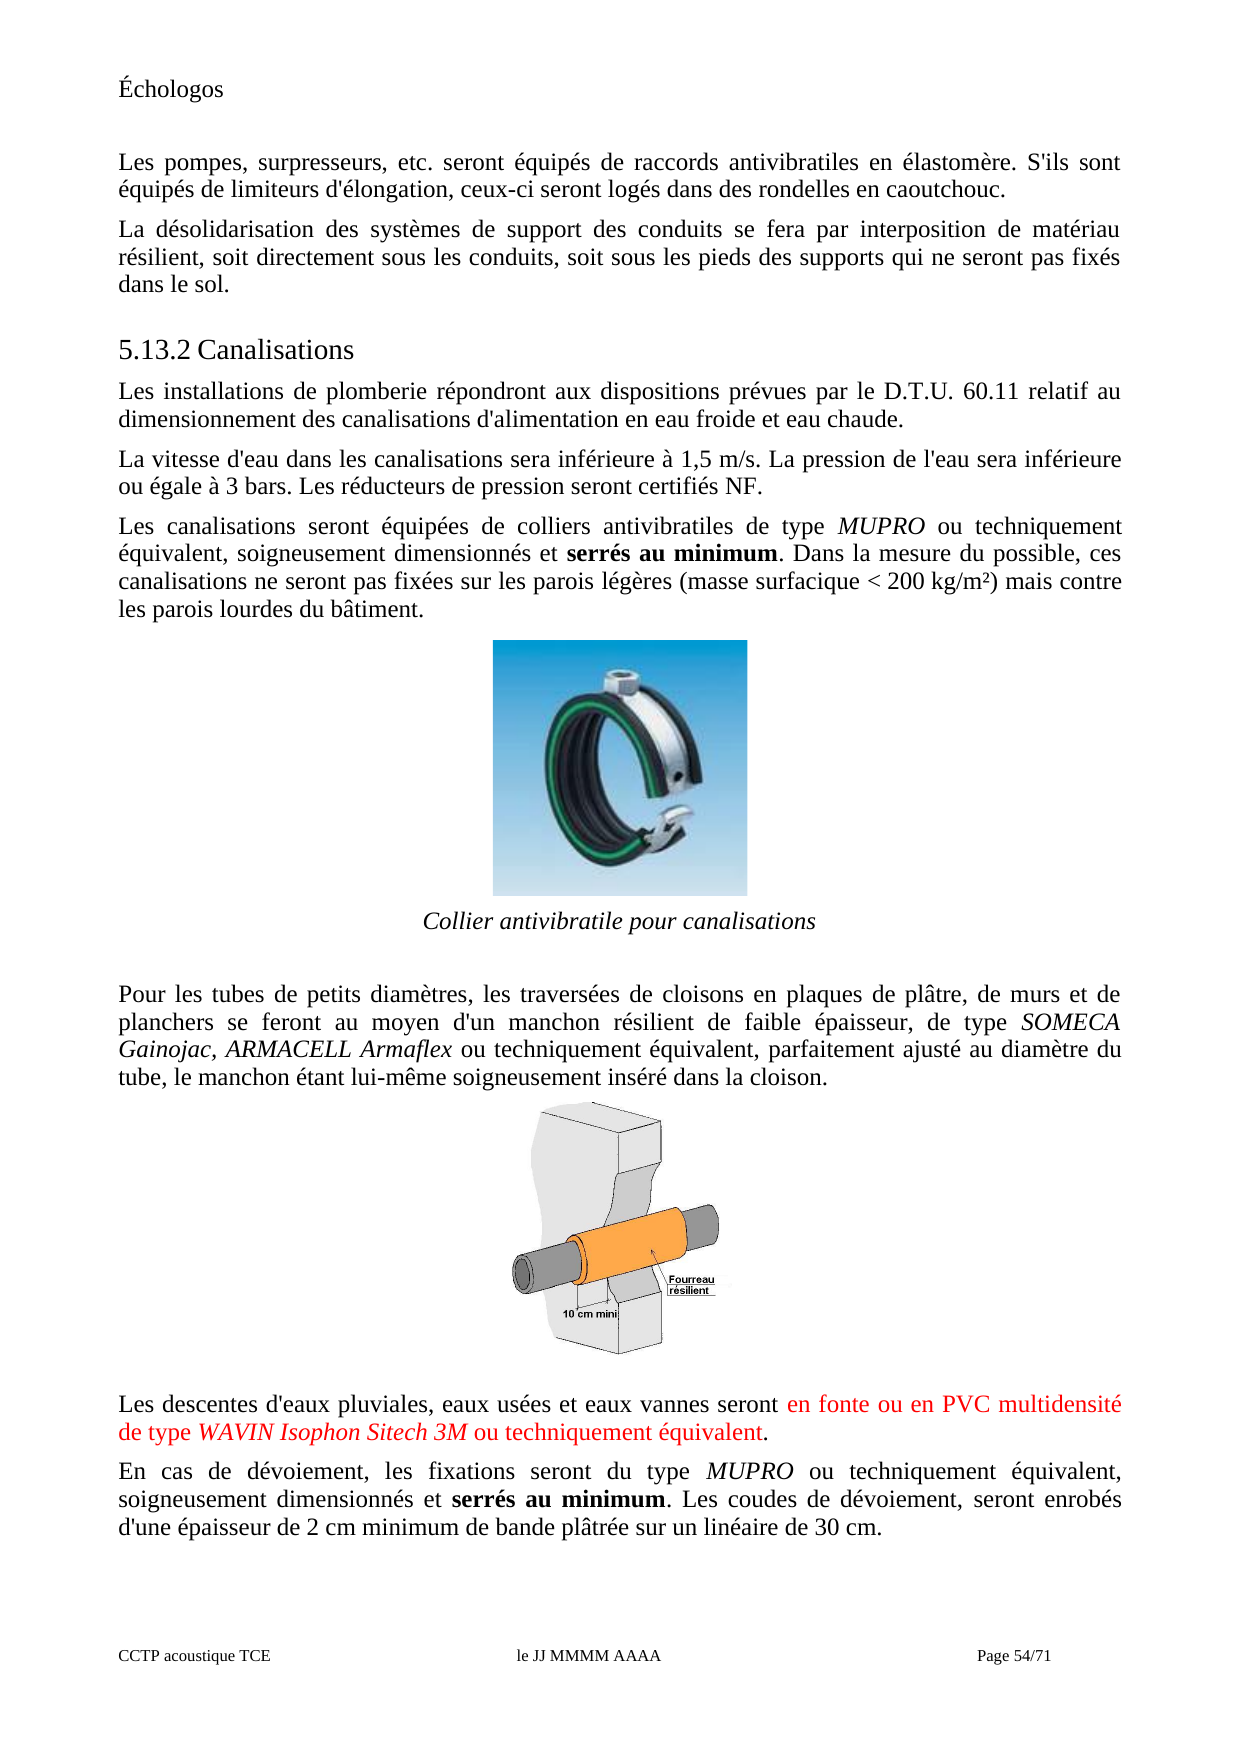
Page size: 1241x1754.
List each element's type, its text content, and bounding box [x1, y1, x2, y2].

text Les descentes d'eaux pluviales, eaux usées et eaux vannes seront en fonte ou en PVC multidensité de type WAVIN Isophon Sitech 3M ou techniquement équivalent. [118, 1390, 1122, 1446]
text Pour les tubes de petits diamètres, les traversées de cloisons en plaques de plâtre, de murs et de planchers se feront au moyen d'un manchon résilient de faible épaisseur, de type SOMECA Gainojac, ARMACELL Armaflex ou techniquement équivalent, parfaitement ajusté au diamètre du tube, le manchon étant lui-même soigneusement inséré dans la cloison. [118, 980, 1122, 1091]
picture [492, 653, 748, 896]
text Les installations de plomberie répondront aux dispositions prévues par le D.T.U. 60.11 relatif au dimensionnement des canalisations d'alimentation en eau froide et eau chaude. [118, 377, 1122, 433]
text Les canalisations seront équipées de colliers antivibratiles de type MUPRO ou techniquement équivalent, soigneusement dimensionnés et serrés au minimum. Dans la mesure du possible, ces canalisations ne seront pas fixées sur les parois légères (masse surfacique < 200 kg/m²) mais contre les parois lourdes du bâtiment. [118, 512, 1122, 623]
subtitle Canalisations [118, 333, 1122, 366]
picture [495, 1102, 745, 1379]
text Collier antivibratile pour canalisations [118, 907, 1122, 935]
text Les pompes, surpresseurs, etc. seront équipés de raccords antivibratiles en élastomère. S'ils sont équipés de limiteurs d'élongation, ceux-ci seront logés dans des rondelles en caoutchouc. [118, 148, 1122, 203]
text La désolidarisation des systèmes de support des conduits se fera par interposition de matériau résilient, soit directement sous les conduits, soit sous les pieds des supports qui ne seront pas fixés dans le sol. [118, 215, 1122, 298]
text La vitesse d'eau dans les canalisations sera inférieure à 1,5 m/s. La pression de l'eau sera inférieure ou égale à 3 bars. Les réducteurs de pression seront certifiés NF. [118, 445, 1122, 500]
text En cas de dévoiement, les fixations seront du type MUPRO ou techniquement équivalent, soigneusement dimensionnés et serrés au minimum. Les coudes de dévoiement, dans les locuax concernés, seront enrobés d'une épaisseur de 2 cm minimum de bande plâtrée sur un linéaire de 30 cm. [118, 1457, 1122, 1540]
